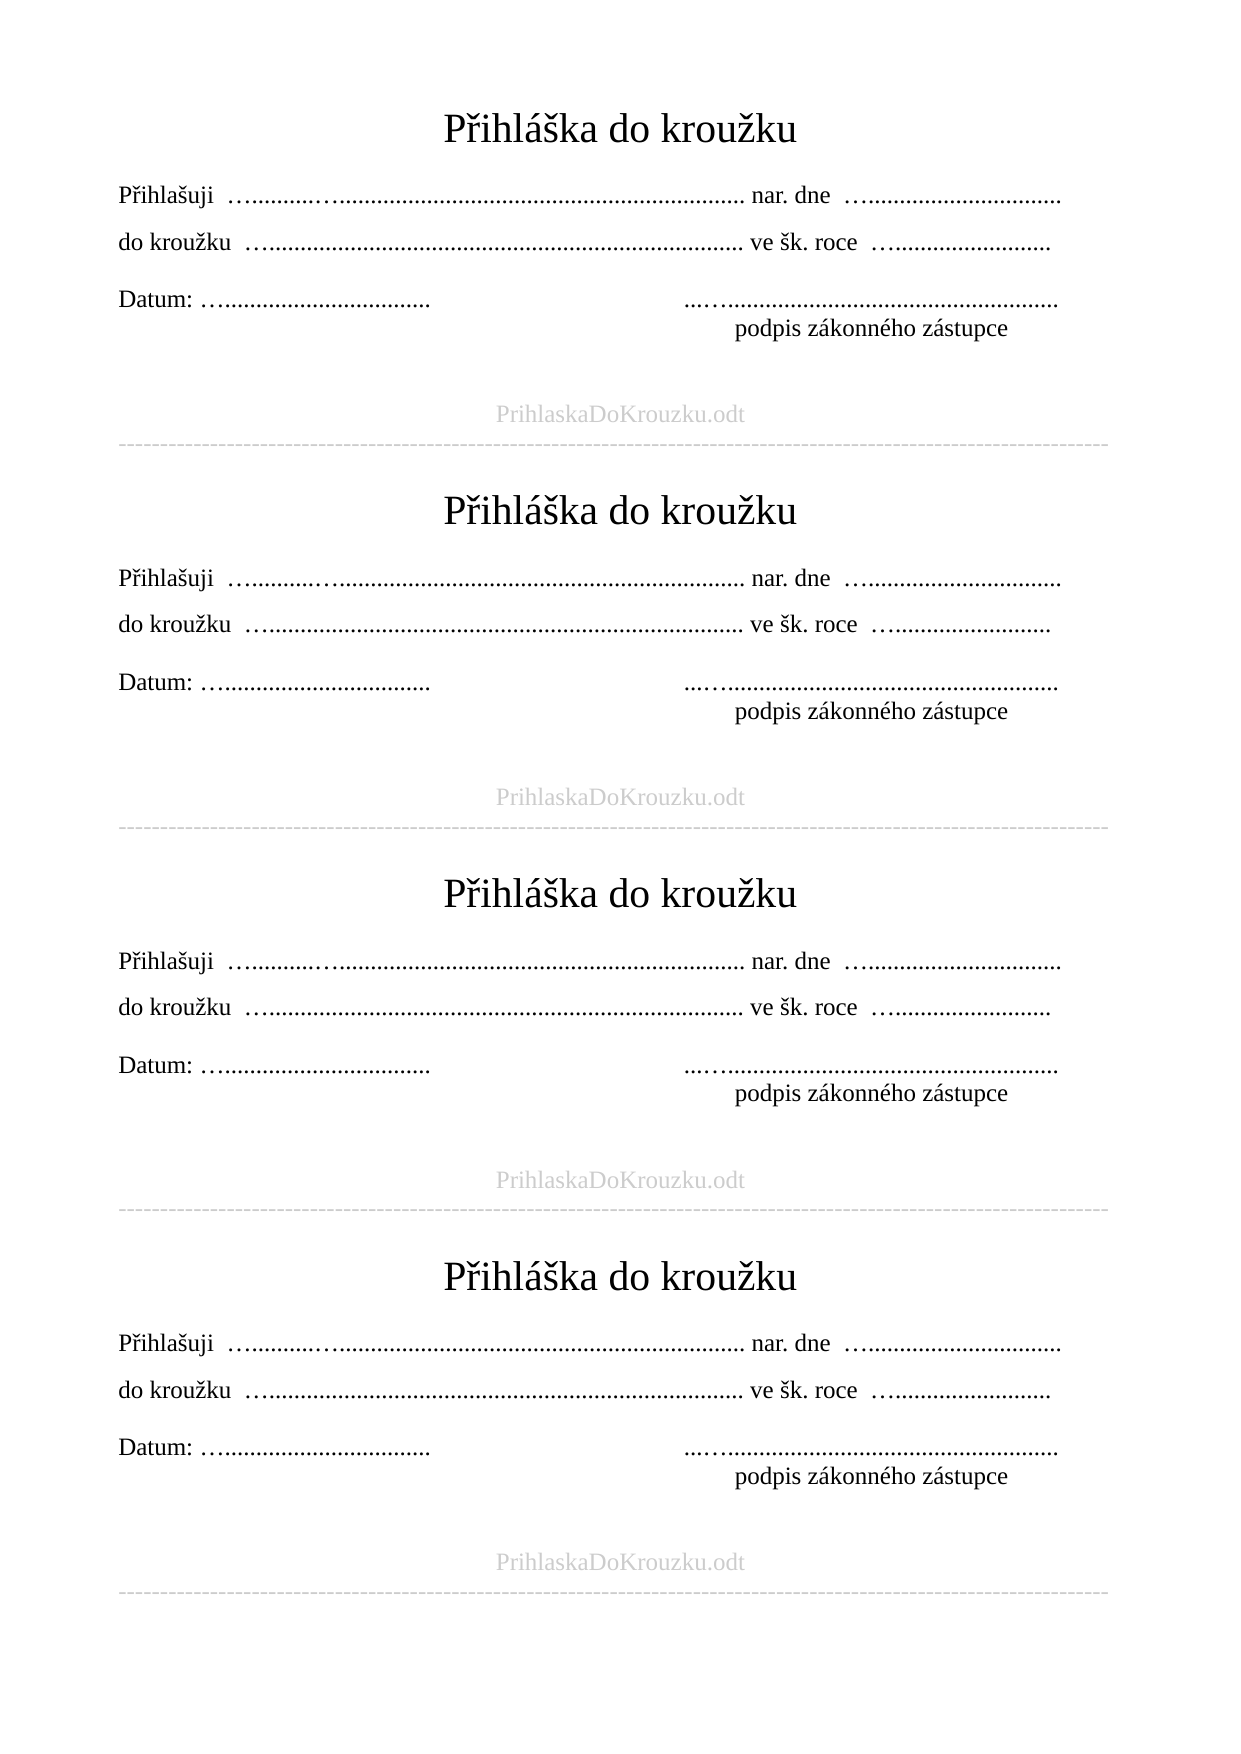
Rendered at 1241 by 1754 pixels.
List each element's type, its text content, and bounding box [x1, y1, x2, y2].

text Datum: …................................. ...…..................................................... [118, 284, 1122, 313]
text do kroužku …............................................................................ ve šk. roce …......................... [118, 992, 1122, 1021]
text Datum: …................................. ...…..................................................... [118, 1050, 1122, 1078]
text Přihlašuji …..........…................................................................. nar. dne …............................... [118, 1328, 1122, 1357]
text PrihlaskaDoKrouzku.odt [118, 782, 1122, 811]
text Přihlašuji …..........…................................................................. nar. dne …............................... [118, 181, 1122, 209]
text Přihlašuji …..........…................................................................. nar. dne …............................... [118, 946, 1122, 974]
text podpis zákonného zástupce [118, 1461, 1122, 1490]
text ----------------------------------------------------------------------------------------------------------------------- [118, 428, 1122, 457]
text ----------------------------------------------------------------------------------------------------------------------- [118, 1193, 1122, 1222]
text Datum: …................................. ...…..................................................... [118, 1432, 1122, 1461]
text Přihláška do kroužku [118, 486, 1122, 534]
text PrihlaskaDoKrouzku.odt [118, 399, 1122, 428]
text ----------------------------------------------------------------------------------------------------------------------- [118, 811, 1122, 839]
text PrihlaskaDoKrouzku.odt [118, 1547, 1122, 1576]
text podpis zákonného zástupce [118, 696, 1122, 724]
text do kroužku …............................................................................ ve šk. roce …......................... [118, 227, 1122, 256]
text do kroužku …............................................................................ ve šk. roce …......................... [118, 1375, 1122, 1403]
text ----------------------------------------------------------------------------------------------------------------------- [118, 1576, 1122, 1605]
text Datum: …................................. ...…..................................................... [118, 667, 1122, 696]
text Přihláška do kroužku [118, 103, 1122, 151]
text Přihlašuji …..........…................................................................. nar. dne …............................... [118, 563, 1122, 592]
text Přihláška do kroužku [118, 1251, 1122, 1299]
text podpis zákonného zástupce [118, 313, 1122, 342]
text Přihláška do kroužku [118, 868, 1122, 916]
text do kroužku …............................................................................ ve šk. roce …......................... [118, 609, 1122, 638]
text PrihlaskaDoKrouzku.odt [118, 1165, 1122, 1193]
text podpis zákonného zástupce [118, 1078, 1122, 1107]
